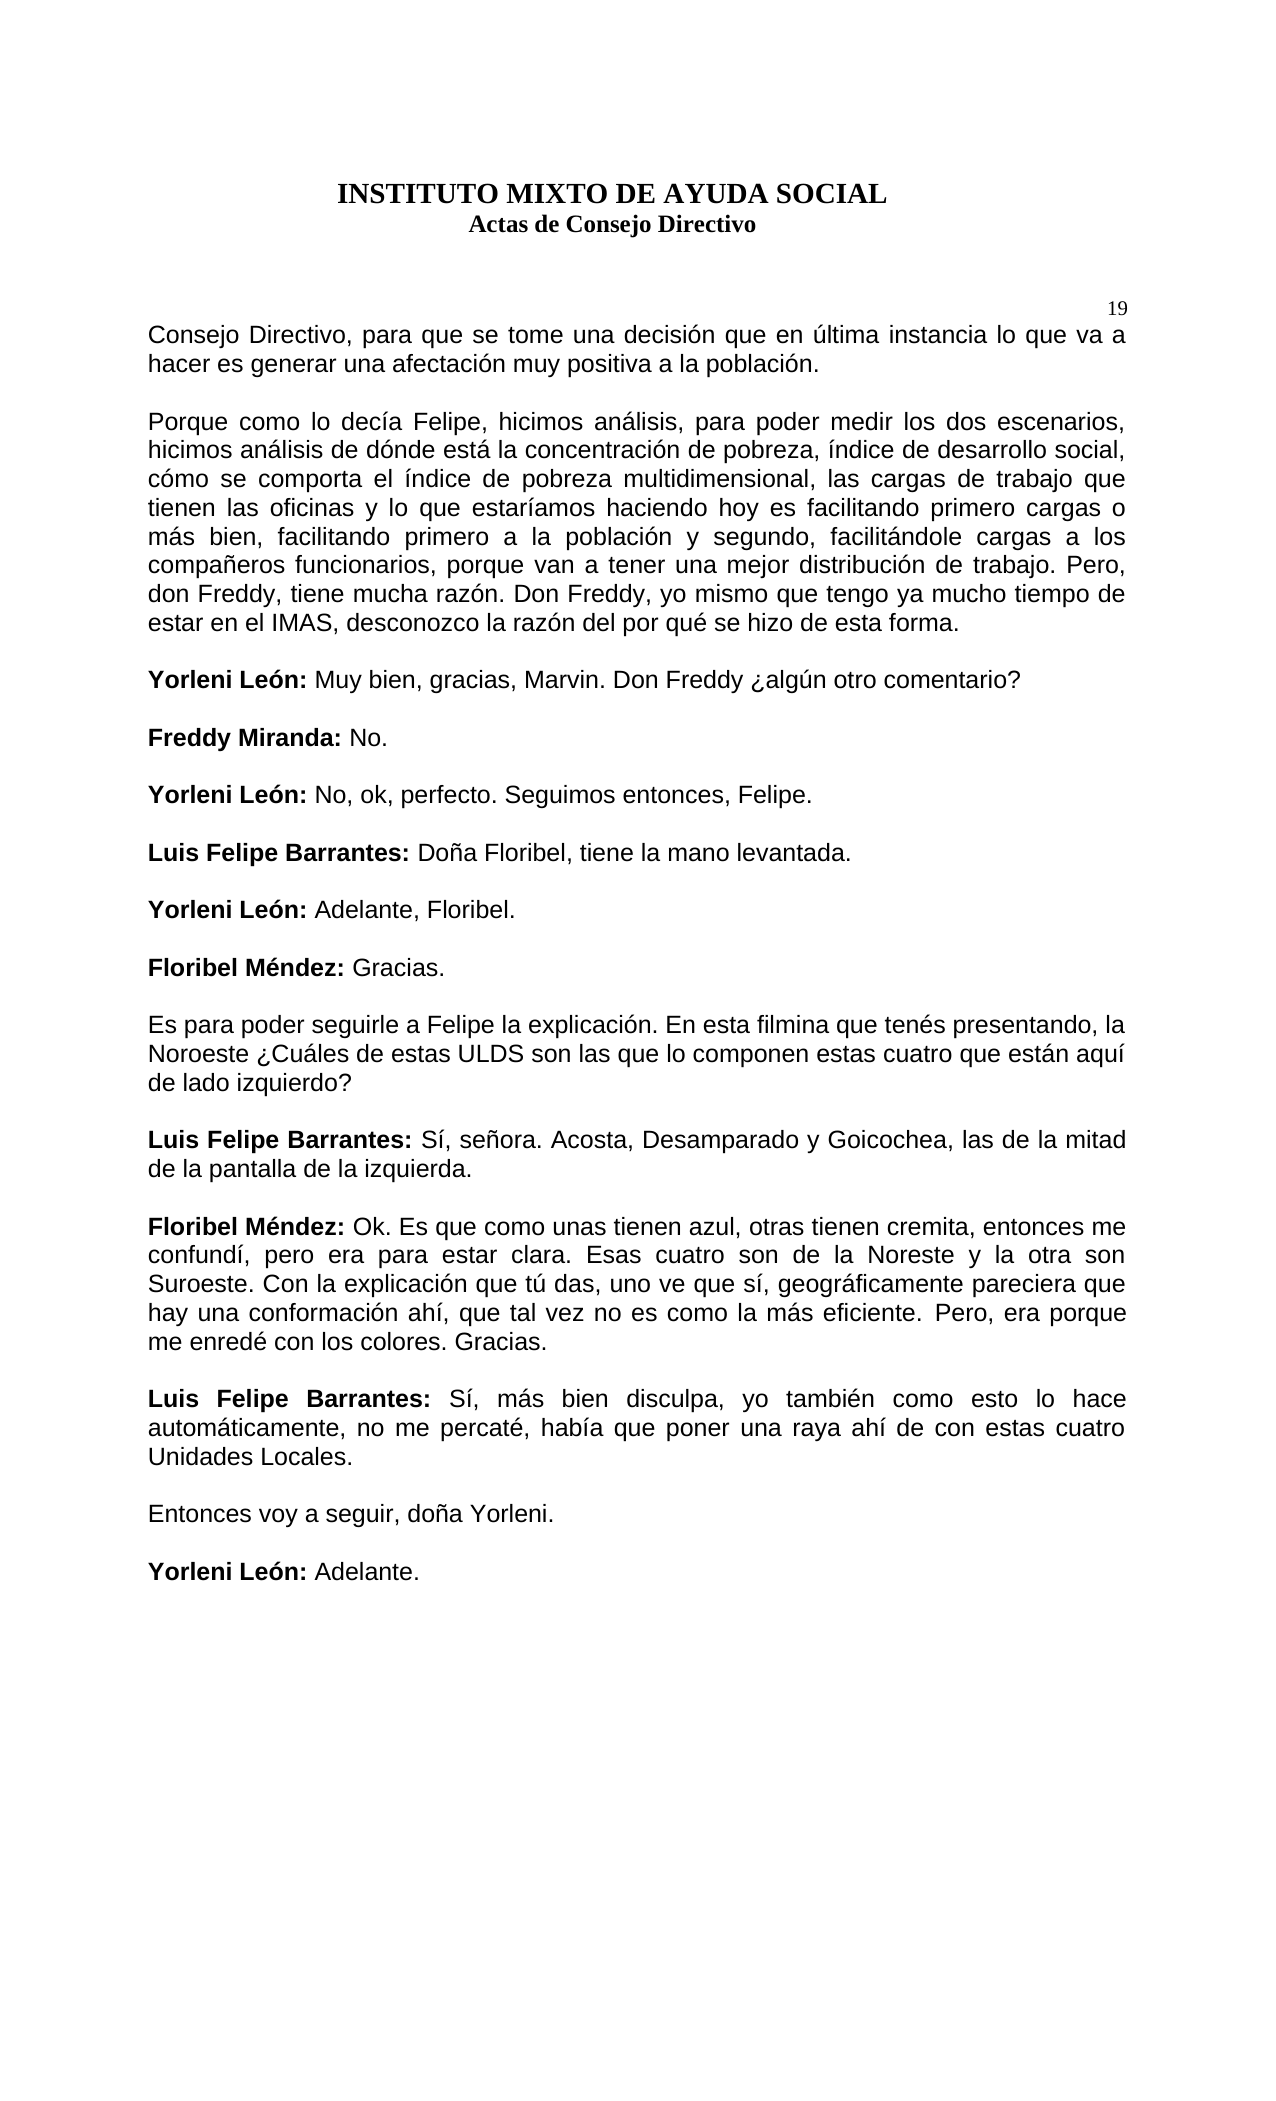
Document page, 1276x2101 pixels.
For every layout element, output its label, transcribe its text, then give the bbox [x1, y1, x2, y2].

text Porque como lo decía Felipe, hicimos análisis, para poder medir los dos escenarios, hicimos análisis de dónde está la concentración de pobreza, índice de desarrollo social, cómo se comporta el índice de pobreza multidimensional, las cargas de trabajo que tienen las oficinas y lo que estaríamos haciendo hoy es facilitando primero cargas o más bien, facilitando primero a la población y segundo, facilitándole cargas a los compañeros funcionarios, porque van a tener una mejor distribución de trabajo. Pero, don Freddy, tiene mucha razón. Don Freddy, yo mismo que tengo ya mucho tiempo de estar en el IMAS, desconozco la razón del por qué se hizo de esta forma. [148, 407, 1127, 637]
text Entonces voy a seguir, doña Yorleni. [148, 1470, 1127, 1528]
text Floribel Méndez: Gracias. [148, 924, 1127, 982]
text Floribel Méndez: Ok. Es que como unas tienen azul, otras tienen cremita, entonces me confundí, pero era para estar clara. Esas cuatro son de la Noreste y la otra son Suroeste. Con la explicación que tú das, uno ve que sí, geográficamente pareciera que hay una conformación ahí, que tal vez no es como la más eficiente. Pero, era porque me enredé con los colores. Gracias. [148, 1183, 1127, 1355]
text Luis Felipe Barrantes: Sí, señora. Acosta, Desamparado y Goicochea, las de la mitad de la pantalla de la izquierda. [148, 1097, 1127, 1183]
text Yorleni León: Adelante, Floribel. [148, 867, 1127, 924]
text Yorleni León: Muy bien, gracias, Marvin. Don Freddy ¿algún otro comentario? [148, 665, 1127, 694]
text Es para poder seguirle a Felipe la explicación. En esta filmina que tenés presentando, la Noroeste ¿Cuáles de estas ULDS son las que lo componen estas cuatro que están aquí de lado izquierdo? [148, 1010, 1127, 1097]
text Luis Felipe Barrantes: Sí, más bien disculpa, yo también como esto lo hace automáticamente, no me percaté, había que poner una raya ahí de con estas cuatro Unidades Locales. [148, 1355, 1127, 1470]
text Freddy Miranda: No. [148, 723, 1127, 752]
text Luis Felipe Barrantes: Doña Floribel, tiene la mano levantada. [148, 809, 1127, 867]
text Consejo Directivo, para que se tome una decisión que en última instancia lo que va a hacer es generar una afectación muy positiva a la población. [148, 320, 1127, 378]
text Yorleni León: Adelante. [148, 1557, 1127, 1585]
text Yorleni León: No, ok, perfecto. Seguimos entonces, Felipe. [148, 752, 1127, 809]
